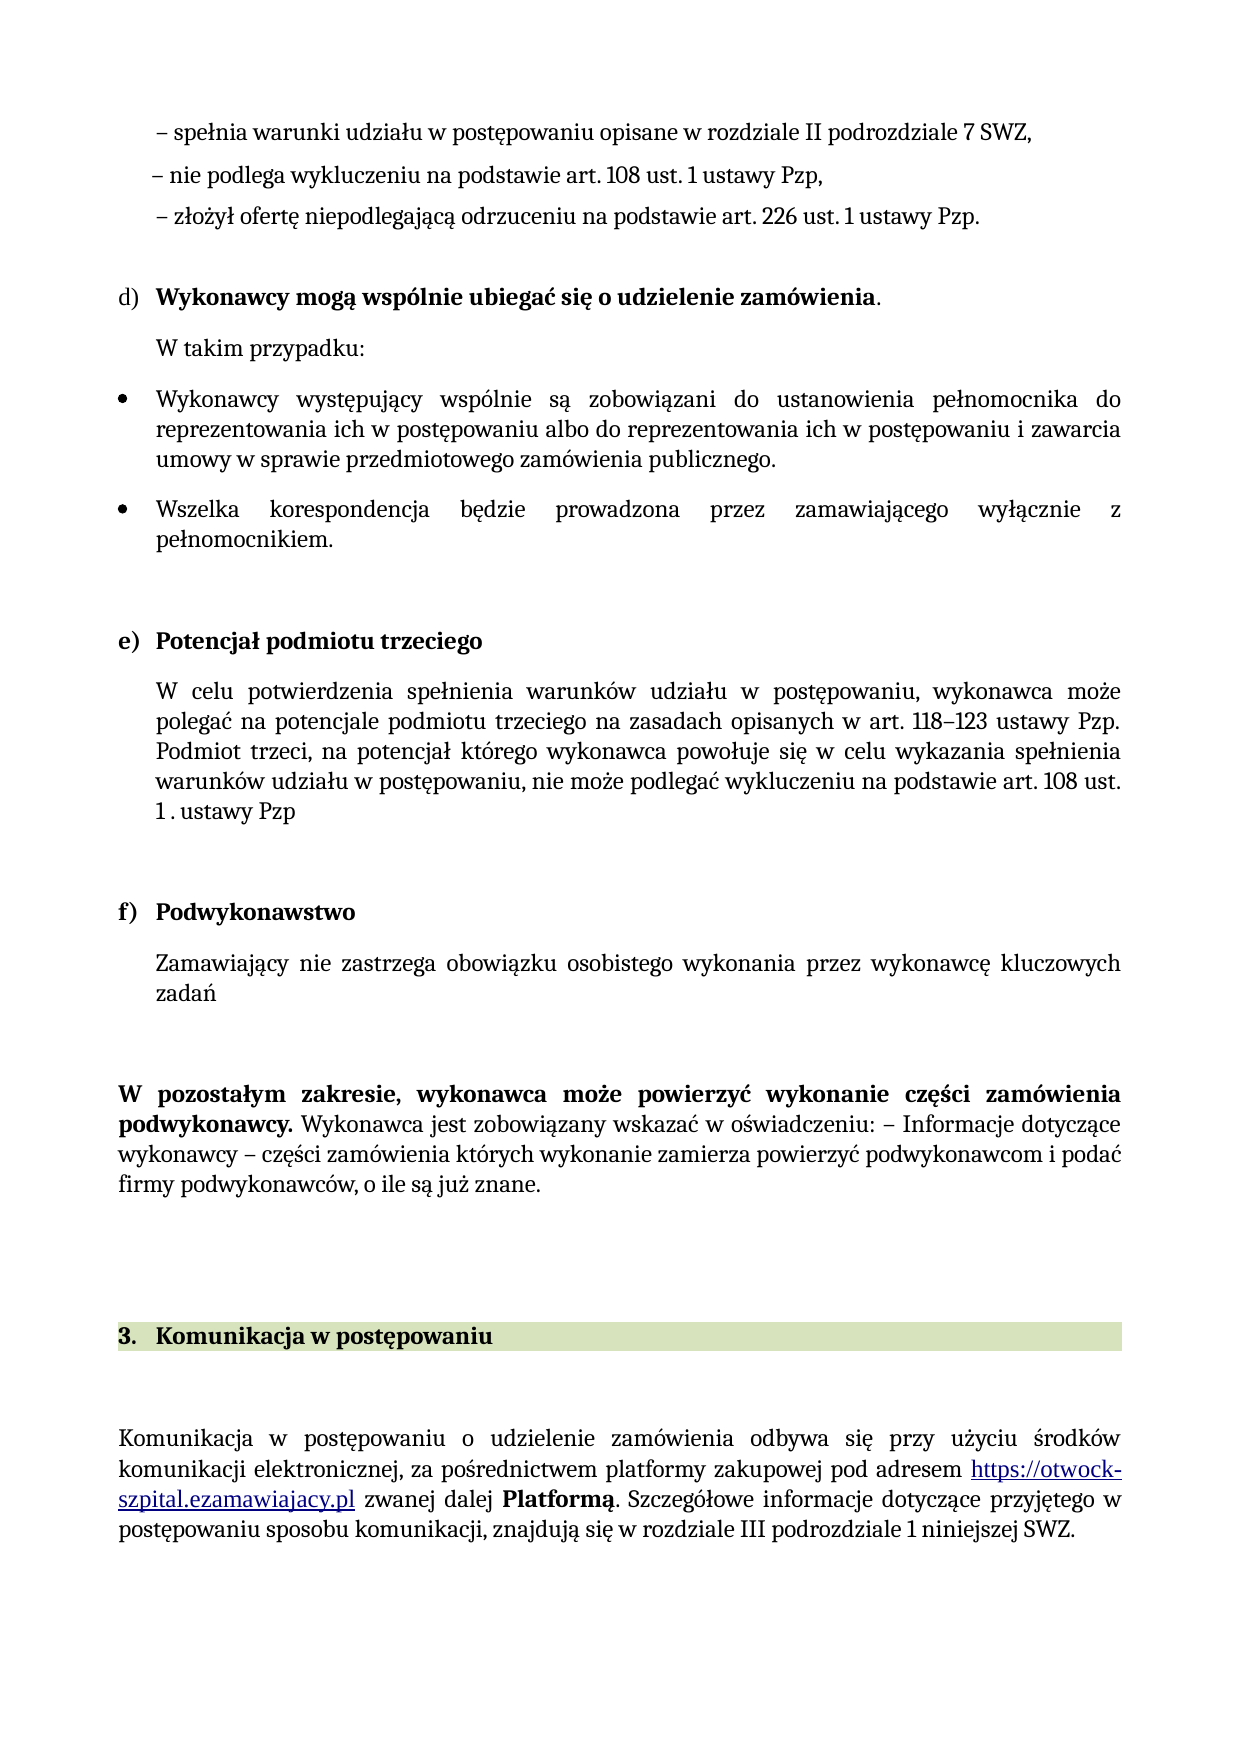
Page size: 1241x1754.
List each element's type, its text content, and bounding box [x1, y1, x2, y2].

text – nie podlega wykluczeniu na podstawie art. 108 ust. 1 ustawy Pzp, [118, 161, 1122, 189]
list Potencjał podmiotu trzeciego [118, 627, 1122, 655]
text W pozostałym zakresie, wykonawca może powierzyć wykonanie części zamówienia podwykonawcy. Wykonawca jest zobowiązany wskazać w oświadczeniu: – Informacje dotyczące wykonawcy – części zamówienia których wykonanie zamierza powierzyć podwykonawcom i podać firmy podwykonawców, o ile są już znane. [118, 1080, 1122, 1199]
text – spełnia warunki udziału w postępowaniu opisane w rozdziale II podrozdziale 7 SWZ, [156, 118, 1122, 147]
text Komunikacja w postępowaniu o udzielenie zamówienia odbywa się przy użyciu środków komunikacji elektronicznej, za pośrednictwem platformy zakupowej pod adresem https://otwock-szpital.ezamawiajacy.pl zwanej dalej Platformą. Szczegółowe informacje dotyczące przyjętego w postępowaniu sposobu komunikacji, znajdują się w rozdziale III podrozdziale 1 niniejszej SWZ. [118, 1424, 1122, 1544]
list Komunikacja w postępowaniu [118, 1322, 1122, 1351]
text W celu potwierdzenia spełnienia warunków udziału w postępowaniu, wykonawca może polegać na potencjale podmiotu trzeciego na zasadach opisanych w art. 118–123 ustawy Pzp. Podmiot trzeci, na potencjał którego wykonawca powołuje się w celu wykazania spełnienia warunków udziału w postępowaniu, nie może podlegać wykluczeniu na podstawie art. 108 ust. 1 . ustawy Pzp [156, 677, 1122, 826]
list Wszelka korespondencja będzie prowadzona przez zamawiającego wyłącznie z pełnomocnikiem. [118, 495, 1122, 554]
text W takim przypadku: [156, 334, 1122, 363]
list Wykonawcy występujący wspólnie są zobowiązani do ustanowienia pełnomocnika do reprezentowania ich w postępowaniu albo do reprezentowania ich w postępowaniu i zawarcia umowy w sprawie przedmiotowego zamówienia publicznego. [118, 385, 1122, 473]
list Wykonawcy mogą wspólnie ubiegać się o udzielenie zamówienia. [118, 282, 1122, 312]
text – złożył ofertę niepodlegającą odrzuceniu na podstawie art. 226 ust. 1 ustawy Pzp. [156, 202, 1122, 231]
list Podwykonawstwo [118, 898, 1122, 927]
text Zamawiający nie zastrzega obowiązku osobistego wykonania przez wykonawcę kluczowych zadań [156, 949, 1122, 1008]
